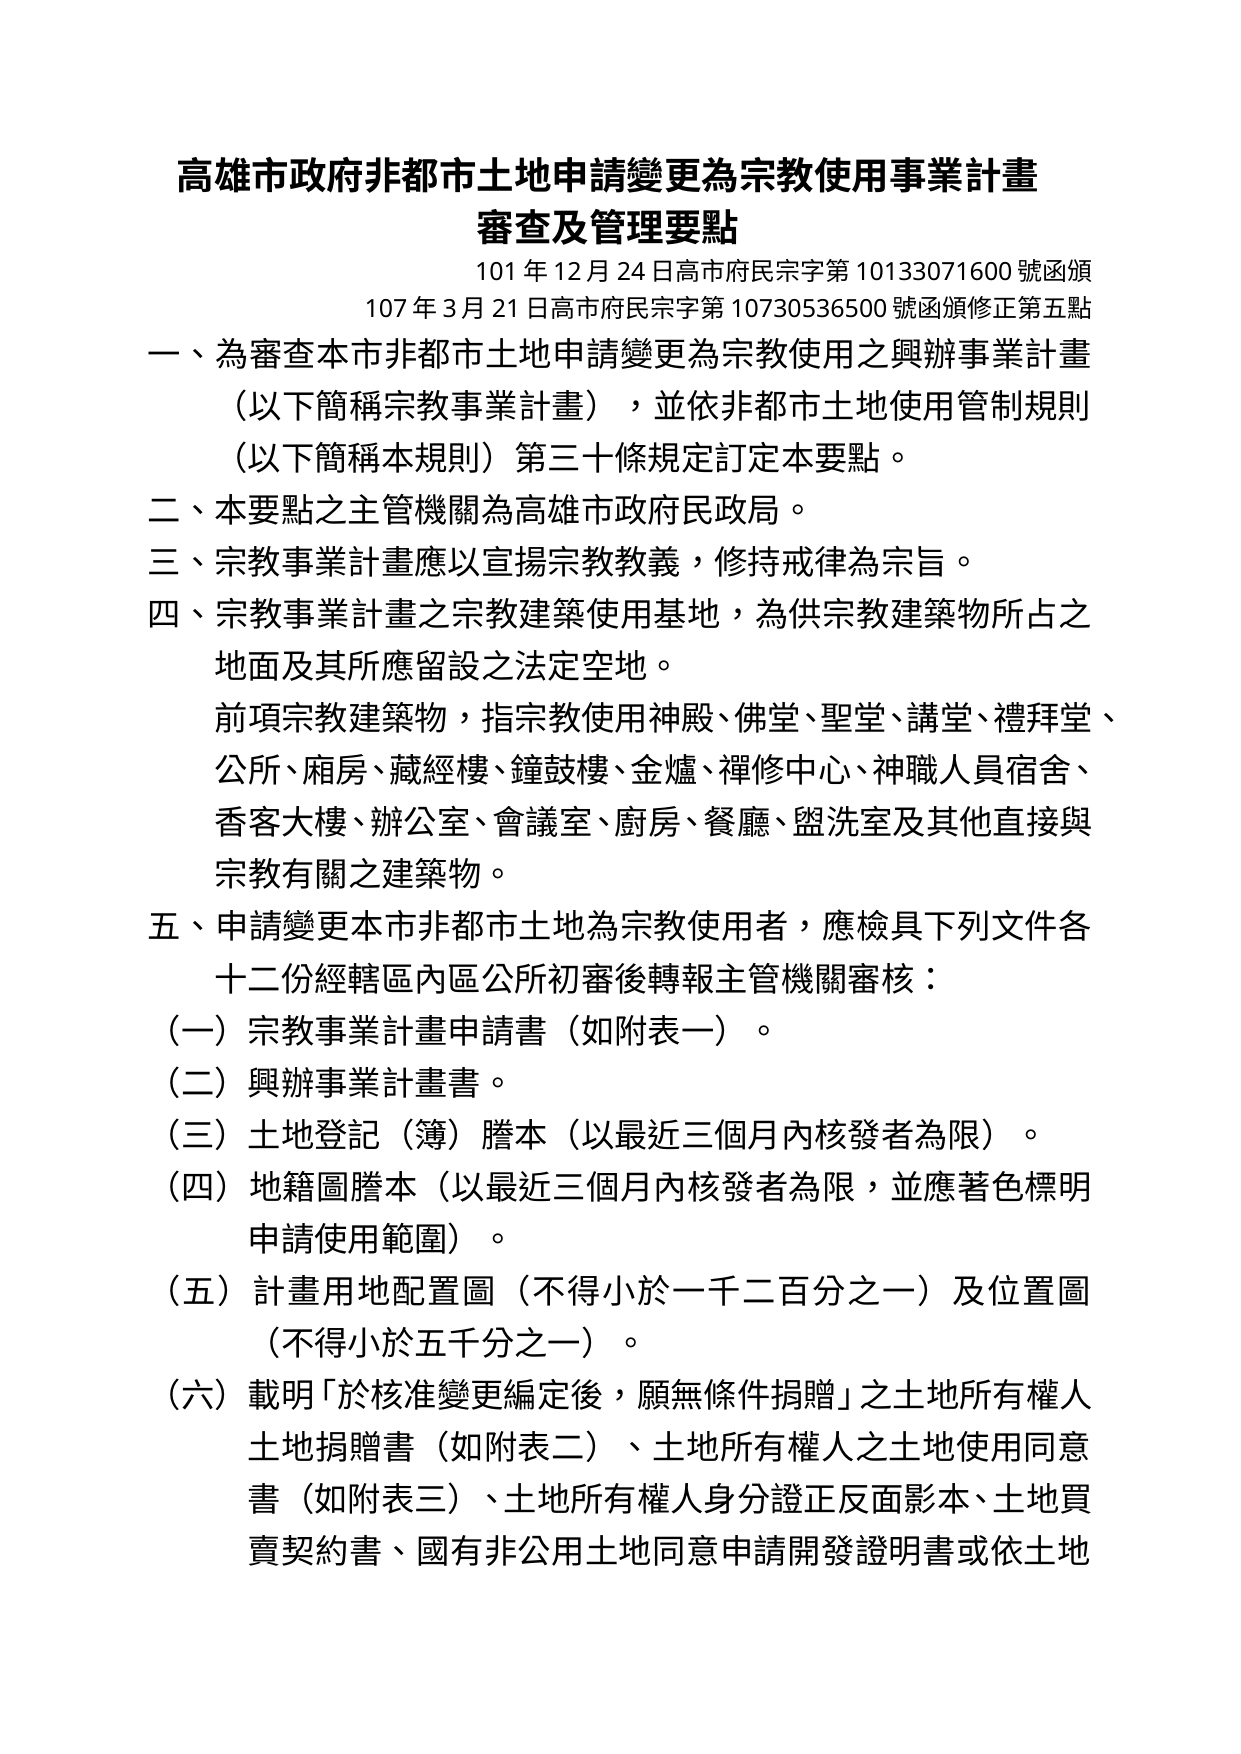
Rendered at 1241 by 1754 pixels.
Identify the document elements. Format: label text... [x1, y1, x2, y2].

text 審查及管理要點 [123, 200, 1092, 252]
text （二）興辦事業計畫書。 [148, 1053, 1092, 1106]
text （一）宗教事業計畫申請書（如附表一）。 [148, 1001, 1092, 1053]
text （四）地籍圖謄本（以最近三個月內核發者為限，並應著色標明申請使用範圍）。 [148, 1158, 1092, 1262]
text 101年12月24日高市府民宗字第10133071600號函頒 [123, 252, 1092, 288]
text （五）計畫用地配置圖（不得小於一千二百分之一）及位置圖（不得小於五千分之一）。 [148, 1262, 1092, 1366]
text 二、本要點之主管機關為高雄市政府民政局。 [148, 481, 1092, 533]
text （三）土地登記（簿）謄本（以最近三個月內核發者為限）。 [148, 1106, 1092, 1158]
text 四、宗教事業計畫之宗教建築使用基地，為供宗教建築物所占之地面及其所應留設之法定空地。 [148, 585, 1092, 689]
text 一、為審查本市非都市土地申請變更為宗教使用之興辦事業計畫（以下簡稱宗教事業計畫），並依非都市土地使用管制規則（以下簡稱本規則）第三十條規定訂定本要點。 [148, 324, 1092, 481]
text 前項宗教建築物，指宗教使用神殿、佛堂、聖堂、講堂、禮拜堂、公所、廂房、藏經樓、鐘鼓樓、金爐、禪修中心、神職人員宿舍、香客大樓、辦公室、會議室、廚房、餐廳、盥洗室及其他直接與宗教有關之建築物。 [214, 689, 1092, 897]
text （六）載明「於核准變更編定後，願無條件捐贈」之土地所有權人土地捐贈書（如附表二）、土地所有權人之土地使用同意書（如附表三）、土地所有權人身分證正反面影本、土地買賣契約書、國有非公用土地同意申請開發證明書或依土地 [148, 1366, 1092, 1574]
text 高雄市政府非都市土地申請變更為宗教使用事業計畫 [123, 148, 1092, 200]
text 三、宗教事業計畫應以宣揚宗教教義，修持戒律為宗旨。 [148, 533, 1092, 585]
text 107年3月21日高市府民宗字第10730536500號函頒修正第五點 [123, 288, 1092, 324]
text 五、申請變更本市非都市土地為宗教使用者，應檢具下列文件各十二份經轄區內區公所初審後轉報主管機關審核： [148, 897, 1092, 1001]
